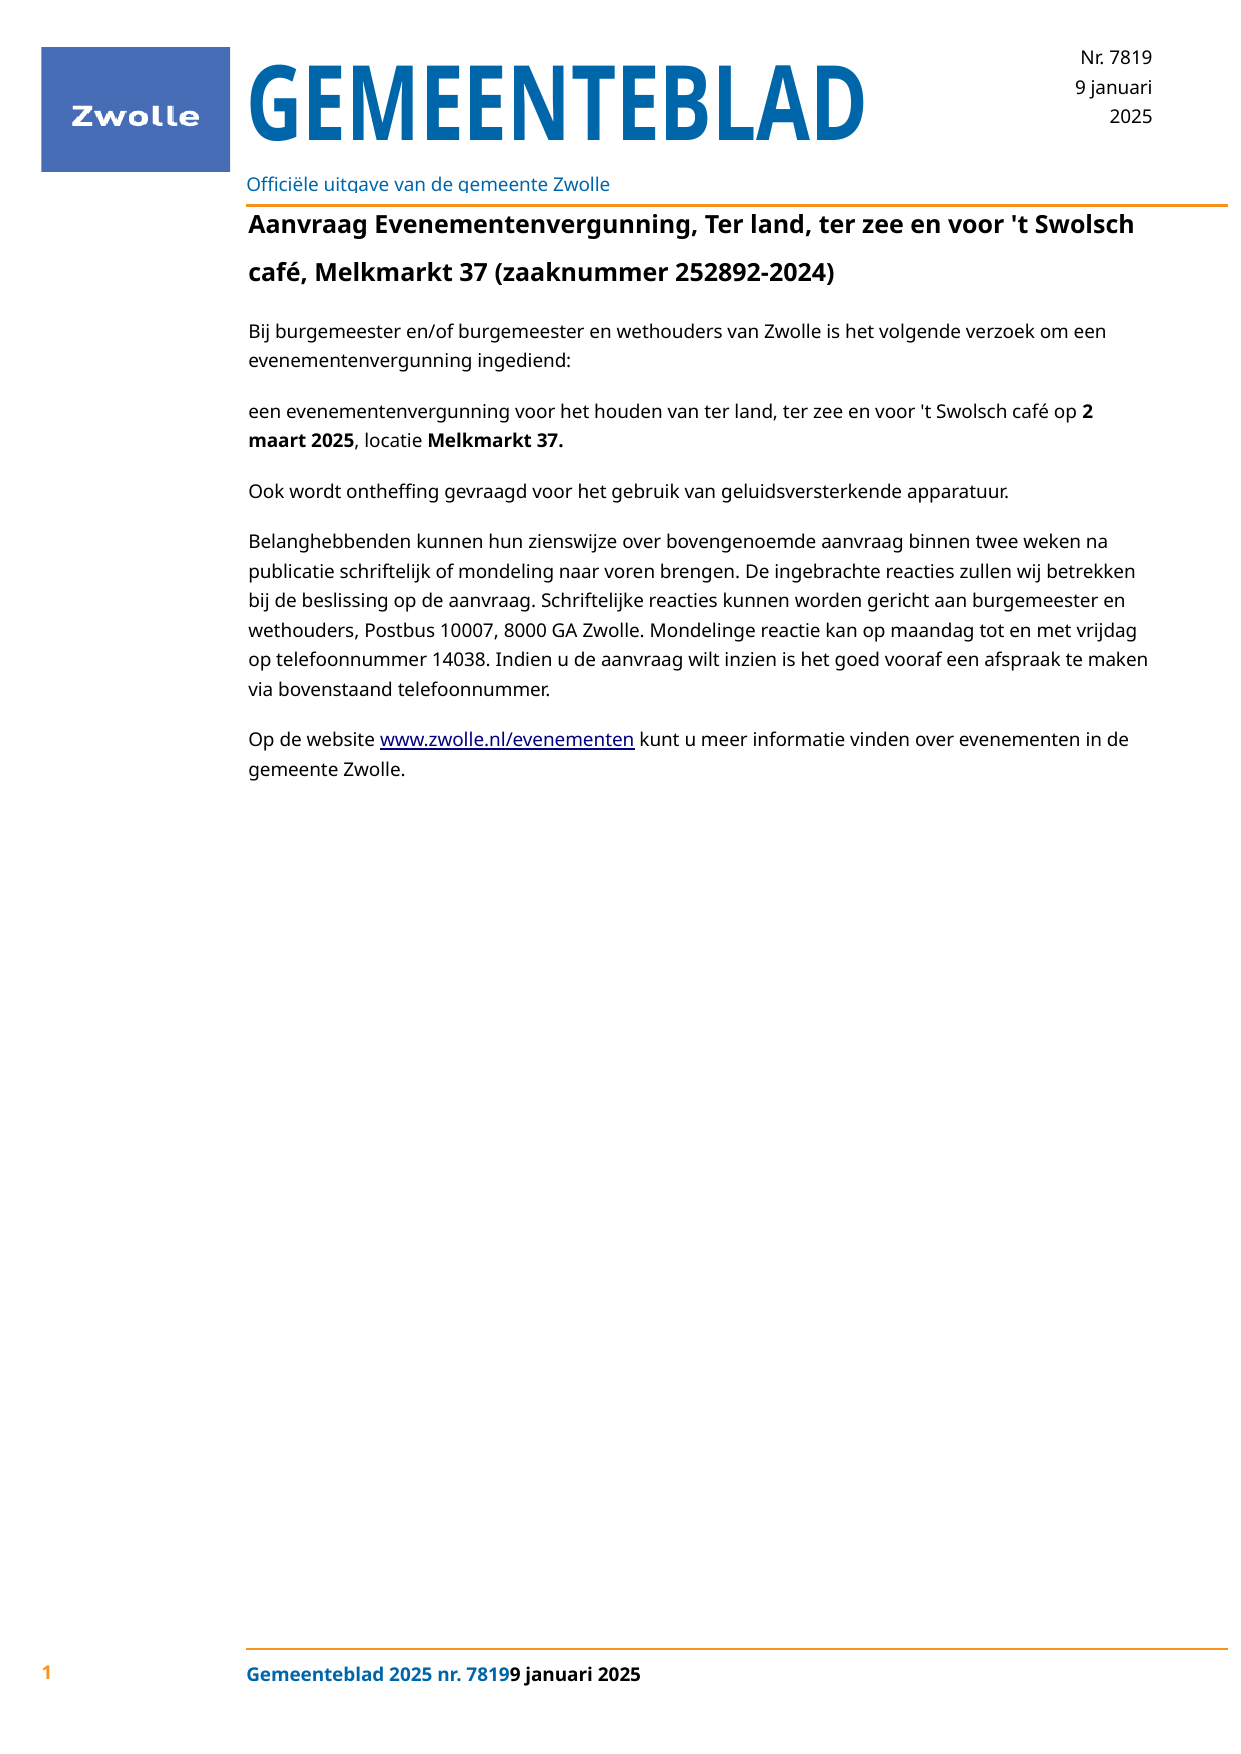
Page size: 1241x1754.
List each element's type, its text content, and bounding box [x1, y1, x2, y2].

text Belanghebbenden kunnen hun zienswijze over bovengenoemde aanvraag binnen twee weken na publicatie schriftelijk of mondeling naar voren brengen. De ingebrachte reacties zullen wij betrekken bij de beslissing op de aanvraag. Schriftelijke reacties kunnen worden gericht aan burgemeester en wethouders, Postbus 10007, 8000 GA Zwolle. Mondelinge reactie kan op maandag tot en met vrijdag op telefoonnummer 14038. Indien u de aanvraag wilt inzien is het goed vooraf een afspraak te maken via bovenstaand telefoonnummer. [248, 528, 1152, 702]
text Bij burgemeester en/of burgemeester en wethouders van Zwolle is het volgende verzoek om een evenementenvergunning ingediend: [248, 318, 1152, 373]
text een evenementenvergunning voor het houden van ter land, ter zee en voor 't Swolsch café op 2 maart 2025, locatie Melkmarkt 37. [248, 398, 1152, 453]
text Ook wordt ontheffing gevraagd voor het gebruik van geluidsversterkende apparatuur. [248, 478, 1152, 504]
picture [41, 47, 231, 172]
text Aanvraag Evenementenvergunning, Ter land, ter zee en voor 't Swolsch café, Melkmarkt 37 (zaaknummer 252892-2024) [248, 207, 1152, 288]
text Op de website www.zwolle.nl/evenementen kunt u meer informatie vinden over evenementen in de gemeente Zwolle. [248, 727, 1152, 782]
